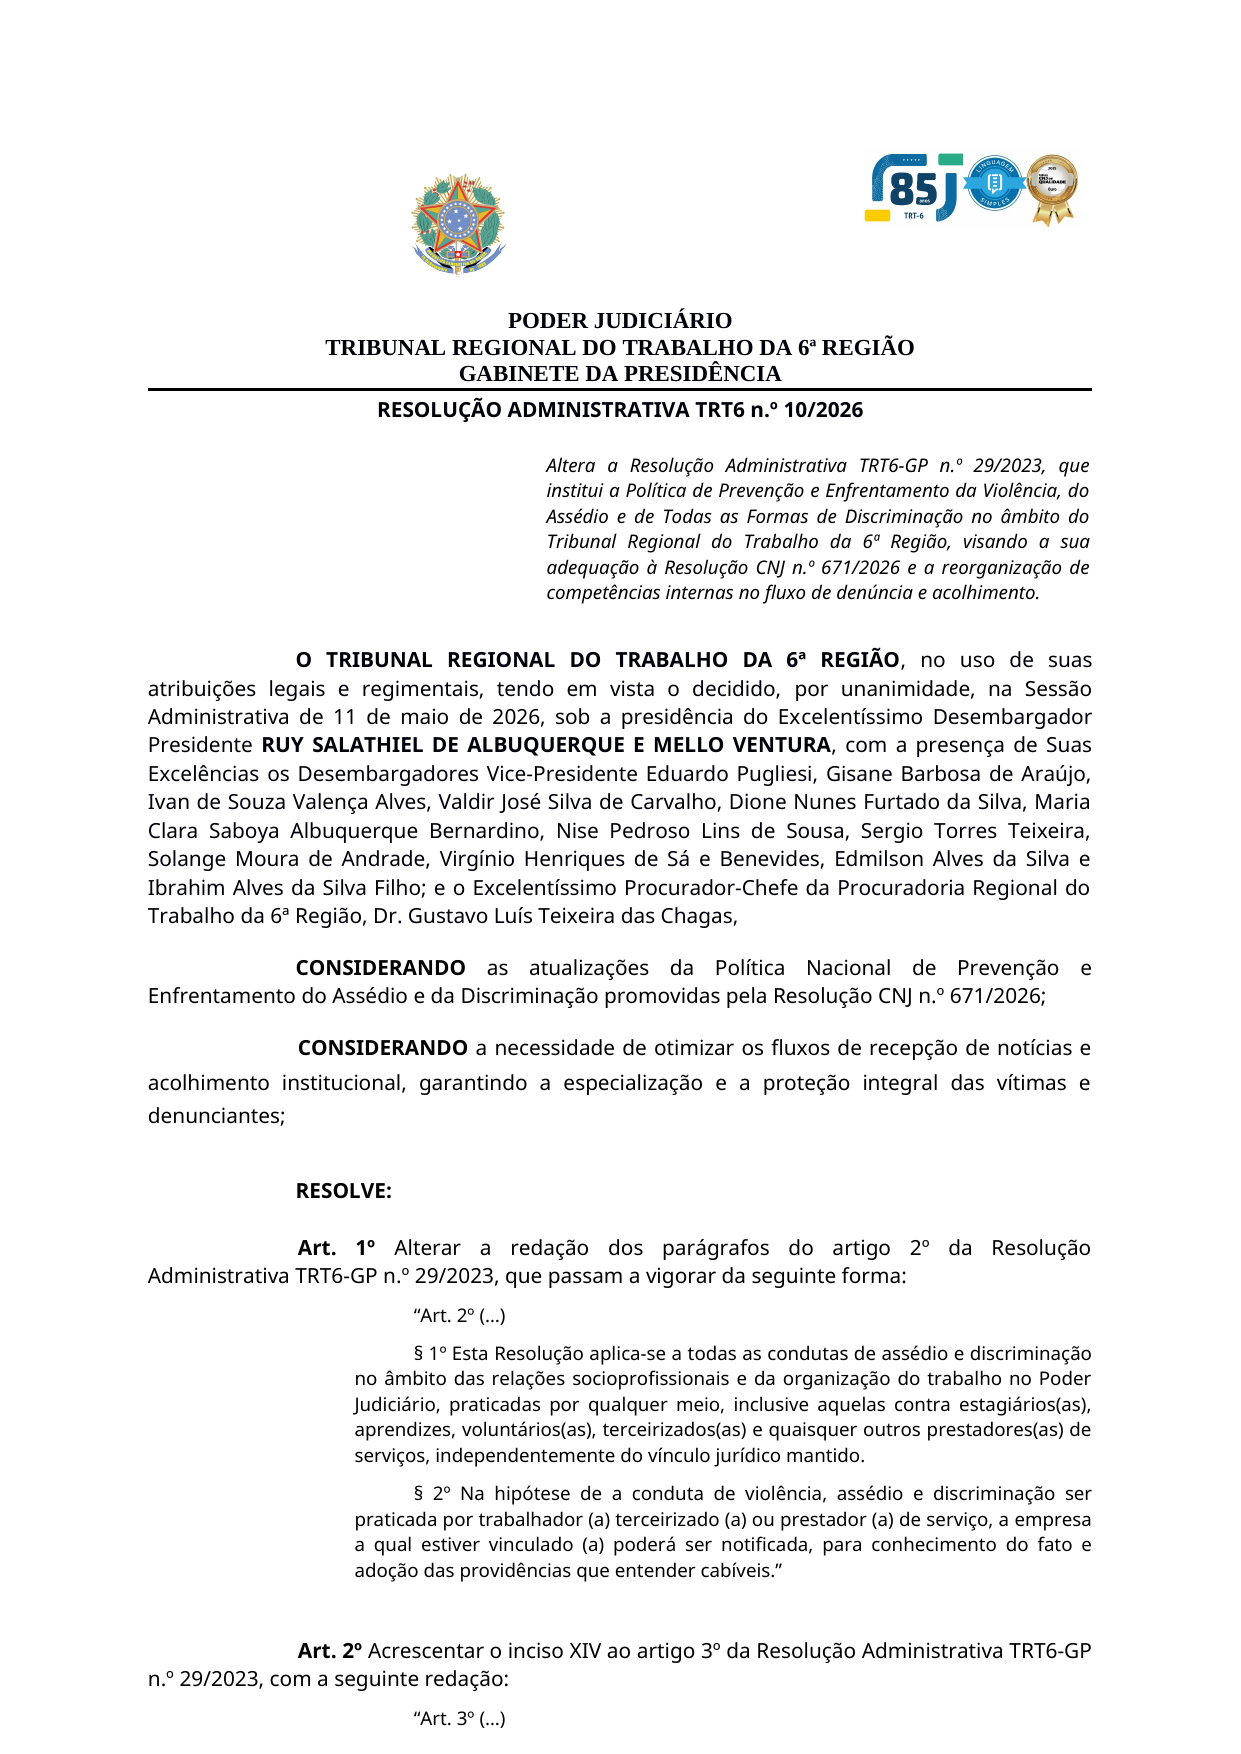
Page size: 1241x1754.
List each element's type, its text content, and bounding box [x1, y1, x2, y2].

text RESOLUÇÃO ADMINISTRATIVA TRT6 n.º 10/2026 [148, 395, 1092, 423]
text CONSIDERANDO as atualizações da Política Nacional de Prevenção e Enfrentamento do Assédio e da Discriminação promovidas pela Resolução CNJ n.º 671/2026; [148, 953, 1092, 1010]
text Art. 2º Acrescentar o inciso XIV ao artigo 3º da Resolução Administrativa TRT6-GP n.º 29/2023, com a seguinte redação: [148, 1636, 1092, 1693]
text O TRIBUNAL REGIONAL DO TRABALHO DA 6ª REGIÃO, no uso de suas atribuições legais e regimentais, tendo em vista o decidido, por unanimidade, na Sessão Administrativa de 11 de maio de 2026, sob a presidência do Excelentíssimo Desembargador Presidente RUY SALATHIEL DE ALBUQUERQUE E MELLO VENTURA, com a presença de Suas Excelências os Desembargadores Vice-Presidente Eduardo Pugliesi, Gisane Barbosa de Araújo, Ivan de Souza Valença Alves, Valdir José Silva de Carvalho, Dione Nunes Furtado da Silva, Maria Clara Saboya Albuquerque Bernardino, Nise Pedroso Lins de Sousa, Sergio Torres Teixeira, Solange Moura de Andrade, Virgínio Henriques de Sá e Benevides, Edmilson Alves da Silva e Ibrahim Alves da Silva Filho; e o Excelentíssimo Procurador-Chefe da Procuradoria Regional do Trabalho da 6ª Região, Dr. Gustavo Luís Teixeira das Chagas, [148, 645, 1092, 929]
text Altera a Resolução Administrativa TRT6-GP n.º 29/2023, que institui a Política de Prevenção e Enfrentamento da Violência, do Assédio e de Todas as Formas de Discriminação no âmbito do Tribunal Regional do Trabalho da 6ª Região, visando a sua adequação à Resolução CNJ n.º 671/2026 e a reorganização de competências internas no fluxo de denúncia e acolhimento. [546, 452, 1092, 605]
text Art. 1º Alterar a redação dos parágrafos do artigo 2º da Resolução Administrativa TRT6-GP n.º 29/2023, que passam a vigorar da seguinte forma: [148, 1233, 1092, 1290]
text RESOLVE: [148, 1176, 1092, 1204]
text § 2º Na hipótese de a conduta de violência, assédio e discriminação ser praticada por trabalhador (a) terceirizado (a) ou prestador (a) de serviço, a empresa a qual estiver vinculado (a) poderá ser notificada, para conhecimento do fato e adoção das providências que entender cabíveis.” [354, 1480, 1092, 1582]
text § 1º Esta Resolução aplica-se a todas as condutas de assédio e discriminação no âmbito das relações socioprofissionais e da organização do trabalho no Poder Judiciário, praticadas por qualquer meio, inclusive aquelas contra estagiários(as), aprendizes, voluntários(as), terceirizados(as) e quaisquer outros prestadores(as) de serviços, independentemente do vínculo jurídico mantido. [354, 1340, 1092, 1468]
text “Art. 2º (…) [354, 1302, 1092, 1328]
text CONSIDERANDO a necessidade de otimizar os fluxos de recepção de notícias e acolhimento institucional, garantindo a especialização e a proteção integral das vítimas e denunciantes; [148, 1033, 1092, 1130]
text “Art. 3º (…) [354, 1705, 1092, 1731]
